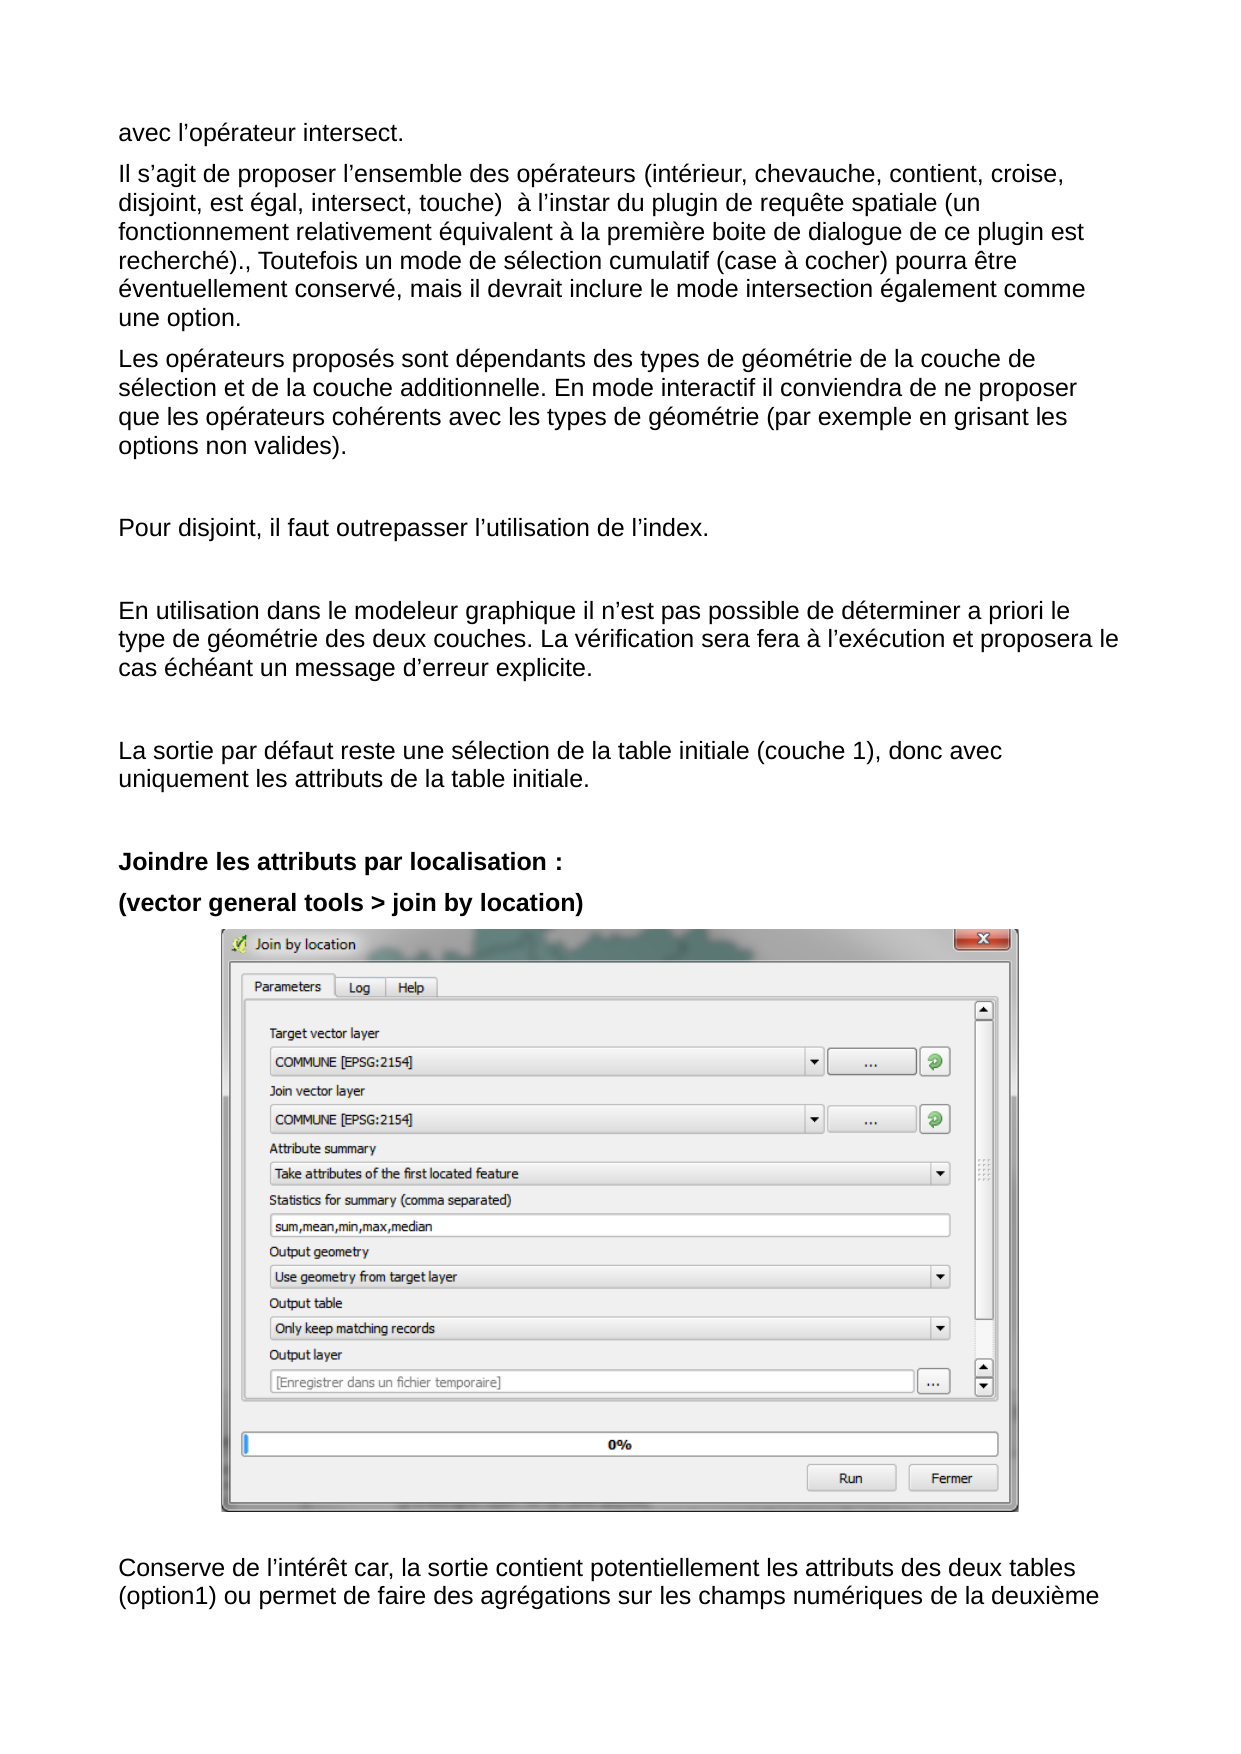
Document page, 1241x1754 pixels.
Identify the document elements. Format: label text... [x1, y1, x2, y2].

text Joindre les attributs par localisation : [118, 847, 1122, 876]
text La sortie par défaut reste une sélection de la table initiale (couche 1), donc avec uniquement les attributs de la table initiale. [118, 736, 1122, 793]
picture [221, 929, 1019, 1512]
text Conserve de l’intérêt car, la sortie contient potentiellement les attributs des deux tables (option1) ou permet de faire des agrégations sur les champs numériques de la deuxième [118, 1552, 1122, 1610]
text avec l’opérateur intersect. [118, 118, 1122, 147]
text Il s’agit de proposer l’ensemble des opérateurs (intérieur, chevauche, contient, croise, disjoint, est égal, intersect, touche) à l’instar du plugin de requête spatiale (un fonctionnement relativement équivalent à la première boite de dialogue de ce plugin est recherché)., Toutefois un mode de sélection cumulatif (case à cocher) pourra être éventuellement conservé, mais il devrait inclure le mode intersection également comme une option. [118, 159, 1122, 332]
text En utilisation dans le modeleur graphique il n’est pas possible de déterminer a priori le type de géométrie des deux couches. La vérification sera fera à l’exécution et proposera le cas échéant un message d’erreur explicite. [118, 596, 1122, 682]
text Les opérateurs proposés sont dépendants des types de géométrie de la couche de sélection et de la couche additionnelle. En mode interactif il conviendra de ne proposer que les opérateurs cohérents avec les types de géométrie (par exemple en grisant les options non valides). [118, 344, 1122, 459]
text Pour disjoint, il faut outrepasser l’utilisation de l’index. [118, 513, 1122, 542]
text (vector general tools > join by location) [118, 888, 1122, 917]
